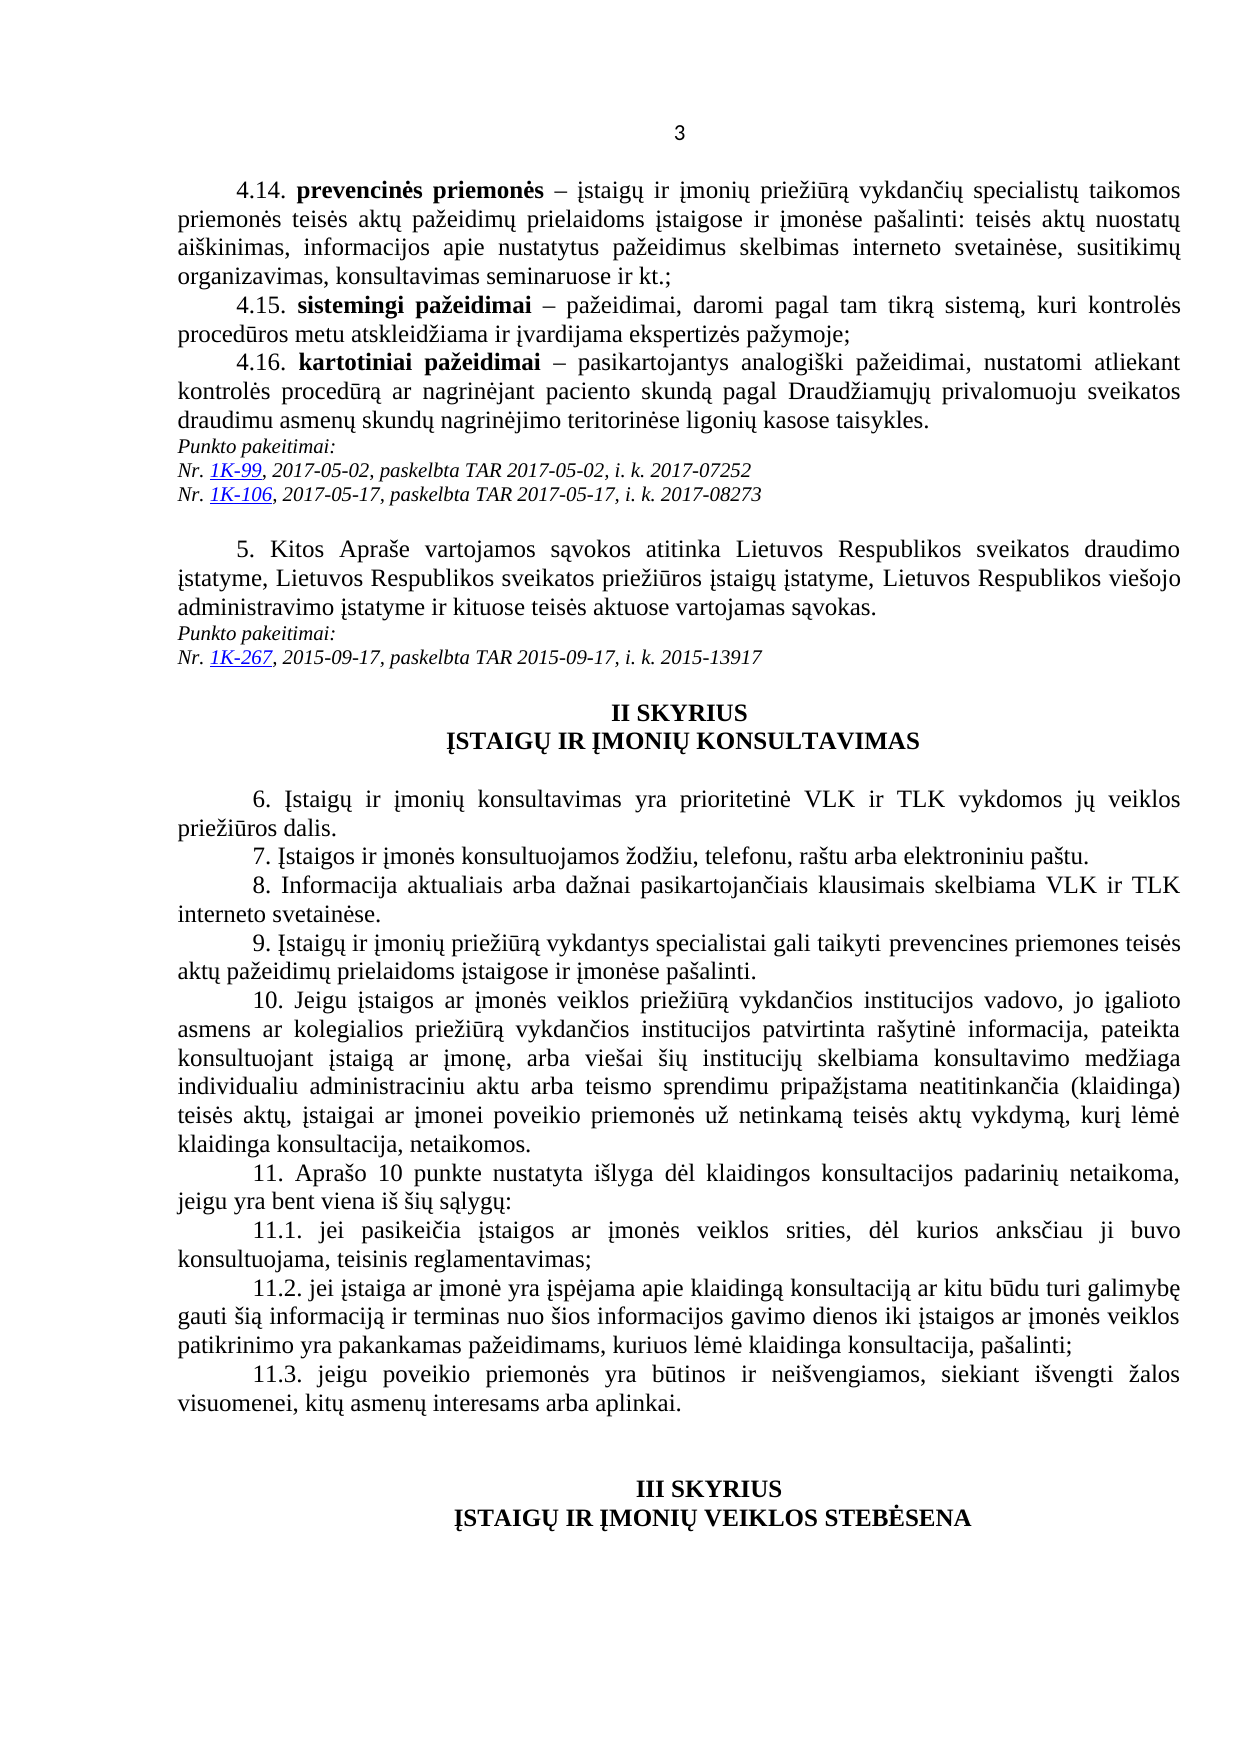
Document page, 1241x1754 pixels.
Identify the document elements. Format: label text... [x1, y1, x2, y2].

text 8. Informacija aktualiais arba dažnai pasikartojančiais klausimais skelbiama VLK ir TLK interneto svetainėse. [177, 870, 1181, 928]
text Nr. 1K-267, 2015-09-17, paskelbta TAR 2015-09-17, i. k. 2015-13917 [177, 645, 1181, 669]
text 11.1. jei pasikeičia įstaigos ar įmonės veiklos srities, dėl kurios anksčiau ji buvo konsultuojama, teisinis reglamentavimas; [177, 1215, 1181, 1273]
text Nr. 1K-99, 2017-05-02, paskelbta TAR 2017-05-02, i. k. 2017-07252 [177, 458, 1181, 482]
text 7. Įstaigos ir įmonės konsultuojamos žodžiu, telefonu, raštu arba elektroniniu paštu. [177, 841, 1181, 870]
text 5. Kitos Apraše vartojamos sąvokos atitinka Lietuvos Respublikos sveikatos draudimo įstatyme, Lietuvos Respublikos sveikatos priežiūros įstaigų įstatyme, Lietuvos Respublikos viešojo administravimo įstatyme ir kituose teisės aktuose vartojamas sąvokas. [177, 534, 1181, 621]
text 9. Įstaigų ir įmonių priežiūrą vykdantys specialistai gali taikyti prevencines priemones teisės aktų pažeidimų prielaidoms įstaigose ir įmonėse pašalinti. [177, 928, 1181, 985]
text 11.2. jei įstaiga ar įmonė yra įspėjama apie klaidingą konsultaciją ar kitu būdu turi galimybę gauti šią informaciją ir terminas nuo šios informacijos gavimo dienos iki įstaigos ar įmonės veiklos patikrinimo yra pakankamas pažeidimams, kuriuos lėmė klaidinga konsultacija, pašalinti; [177, 1273, 1181, 1359]
text II SKYRIUS [177, 698, 1181, 726]
text 4.16. kartotiniai pažeidimai – pasikartojantys analogiški pažeidimai, nustatomi atliekant kontrolės procedūrą ar nagrinėjant paciento skundą pagal Draudžiamųjų privalomuoju sveikatos draudimu asmenų skundų nagrinėjimo teritorinėse ligonių kasose taisykles. [177, 347, 1181, 434]
text 4.15. sistemingi pažeidimai – pažeidimai, daromi pagal tam tikrą sistemą, kuri kontrolės procedūros metu atskleidžiama ir įvardijama ekspertizės pažymoje; [177, 290, 1181, 347]
text Punkto pakeitimai: [177, 434, 1181, 458]
text 11.3. jeigu poveikio priemonės yra būtinos ir neišvengiamos, siekiant išvengti žalos visuomenei, kitų asmenų interesams arba aplinkai. [177, 1359, 1181, 1416]
text 11. Aprašo 10 punkte nustatyta išlyga dėl klaidingos konsultacijos padarinių netaikoma, jeigu yra bent viena iš šių sąlygų: [177, 1158, 1181, 1215]
text ĮSTAIGŲ IR ĮMONIŲ VEIKLOS STEBĖSENA [177, 1503, 1181, 1531]
text 4.14. prevencinės priemonės – įstaigų ir įmonių priežiūrą vykdančių specialistų taikomos priemonės teisės aktų pažeidimų prielaidoms įstaigose ir įmonėse pašalinti: teisės aktų nuostatų aiškinimas, informacijos apie nustatytus pažeidimus skelbimas interneto svetainėse, susitikimų organizavimas, konsultavimas seminaruose ir kt.; [177, 175, 1181, 290]
text Punkto pakeitimai: [177, 621, 1181, 645]
text Nr. 1K-106, 2017-05-17, paskelbta TAR 2017-05-17, i. k. 2017-08273 [177, 482, 1181, 506]
text 10. Jeigu įstaigos ar įmonės veiklos priežiūrą vykdančios institucijos vadovo, jo įgalioto asmens ar kolegialios priežiūrą vykdančios institucijos patvirtinta rašytinė informacija, pateikta konsultuojant įstaigą ar įmonę, arba viešai šių institucijų skelbiama konsultavimo medžiaga individualiu administraciniu aktu arba teismo sprendimu pripažįstama neatitinkančia (klaidinga) teisės aktų, įstaigai ar įmonei poveikio priemonės už netinkamą teisės aktų vykdymą, kurį lėmė klaidinga konsultacija, netaikomos. [177, 985, 1181, 1158]
text III SKYRIUS [177, 1474, 1181, 1503]
text 6. Įstaigų ir įmonių konsultavimas yra prioritetinė VLK ir TLK vykdomos jų veiklos priežiūros dalis. [177, 784, 1181, 841]
text ĮSTAIGŲ IR ĮMONIŲ KONSULTAVIMAS [177, 726, 1181, 755]
